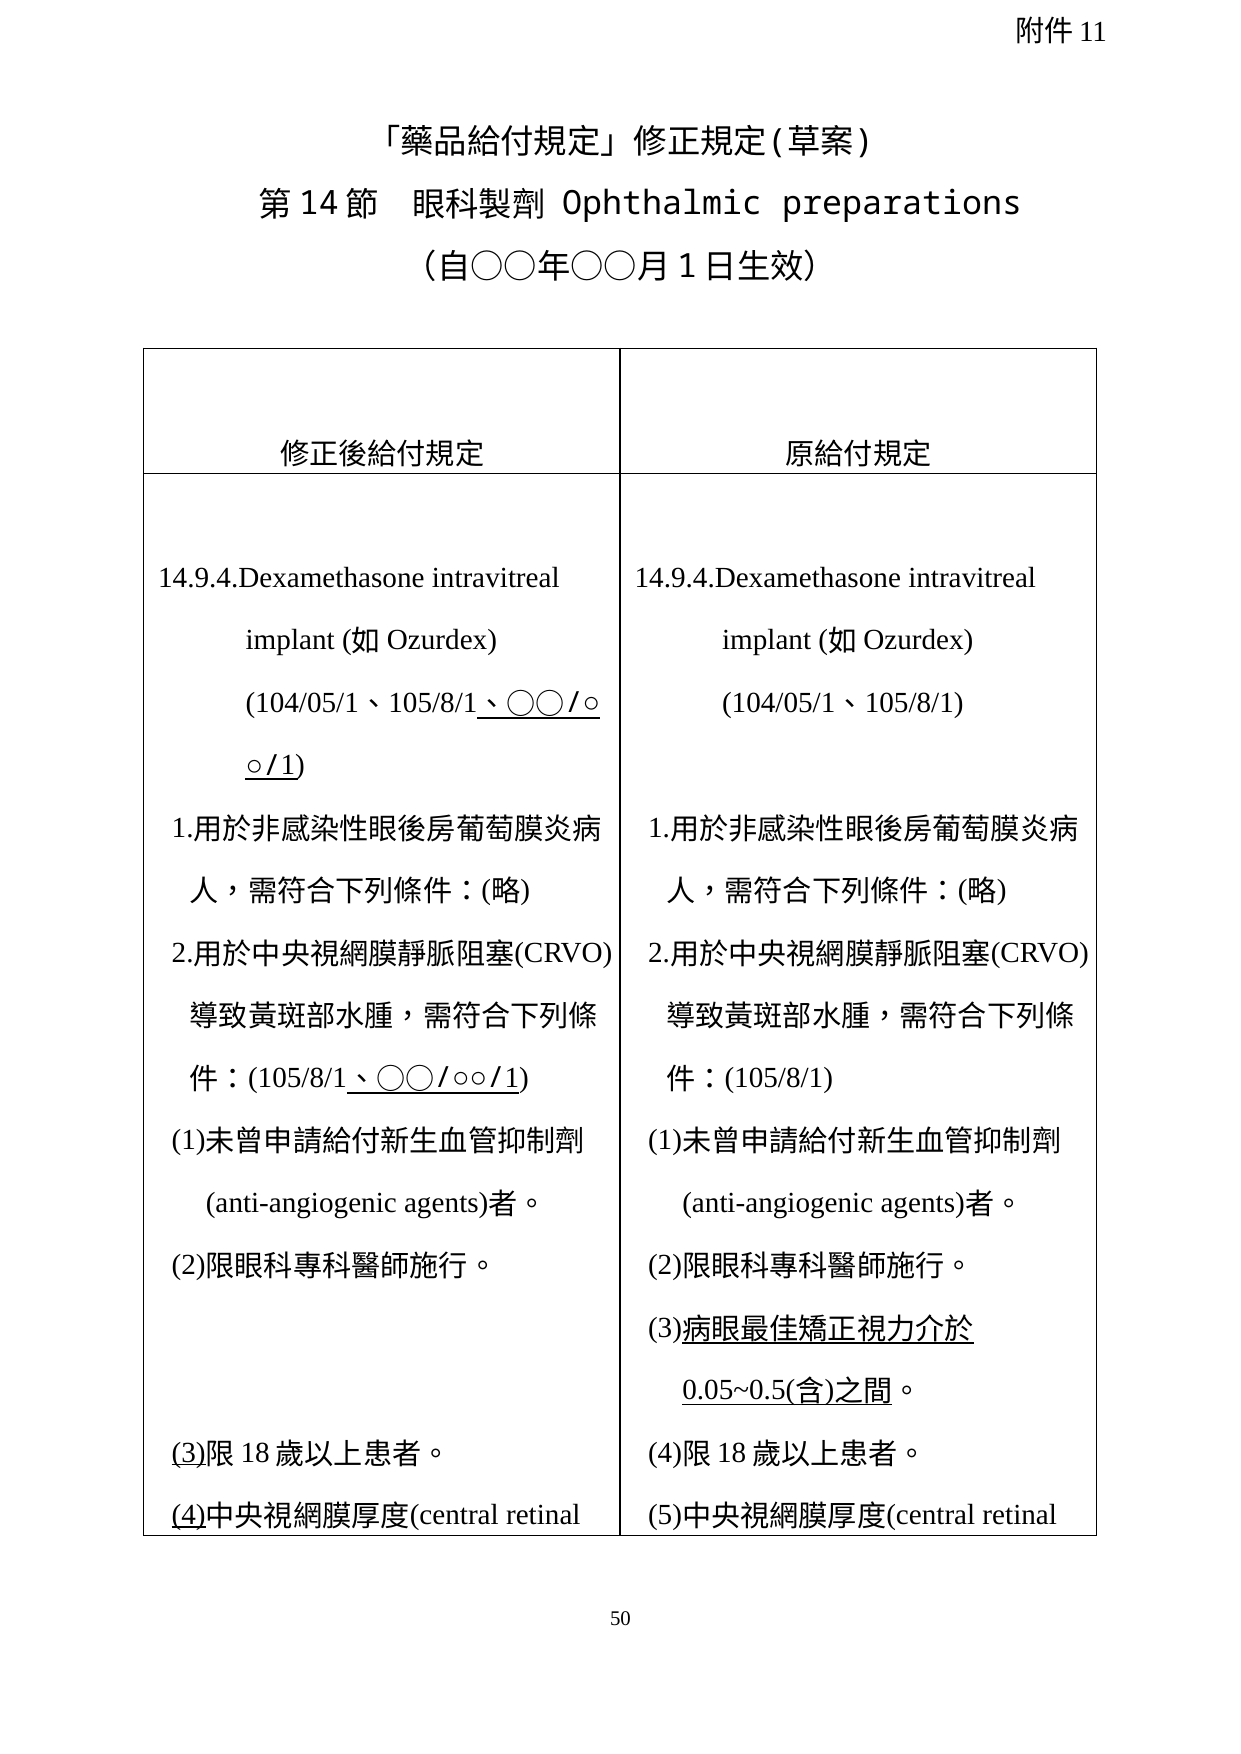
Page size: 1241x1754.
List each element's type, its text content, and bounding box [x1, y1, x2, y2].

text 附件11 [1015, 7, 1111, 50]
text 「藥品給付規定」修正規定(草案) [118, 97, 1122, 160]
table_header 修正後給付規定 [144, 349, 619, 472]
text （自○○年○○月1日生效） [118, 222, 1122, 285]
text 第14節 眼科製劑 Ophthalmic preparations [118, 160, 1122, 222]
table_cell 14.9.4.Dexamethasone intravitreal implant (如Ozurdex) (104/05/1、105/8/1、○○/○○/1) 1.用於非感染性眼後房葡萄膜炎病人，需符合下列條件：(略) 2.用於中央視網膜靜脈阻塞(CRVO)導致黃斑部水腫，需符合下列條件：(105/8/1、○○/○○/1) (1)未曾申請給付新生血管抑制劑(anti-angiogenic agents)者。 (2)限眼科專科醫師施行。 (3)限18歲以上患者。 (4)中央視網膜厚度(central retinal [144, 474, 619, 1535]
table_header 原給付規定 [621, 349, 1096, 472]
table_cell 14.9.4.Dexamethasone intravitreal implant (如Ozurdex) (104/05/1、105/8/1) 1.用於非感染性眼後房葡萄膜炎病人，需符合下列條件：(略) 2.用於中央視網膜靜脈阻塞(CRVO)導致黃斑部水腫，需符合下列條件：(105/8/1) (1)未曾申請給付新生血管抑制劑(anti-angiogenic agents)者。 (2)限眼科專科醫師施行。 (3)病眼最佳矯正視力介於0.05~0.5(含)之間。 (4)限18歲以上患者。 (5)中央視網膜厚度(central retinal [621, 474, 1096, 1535]
text [1000, 0, 1126, 80]
